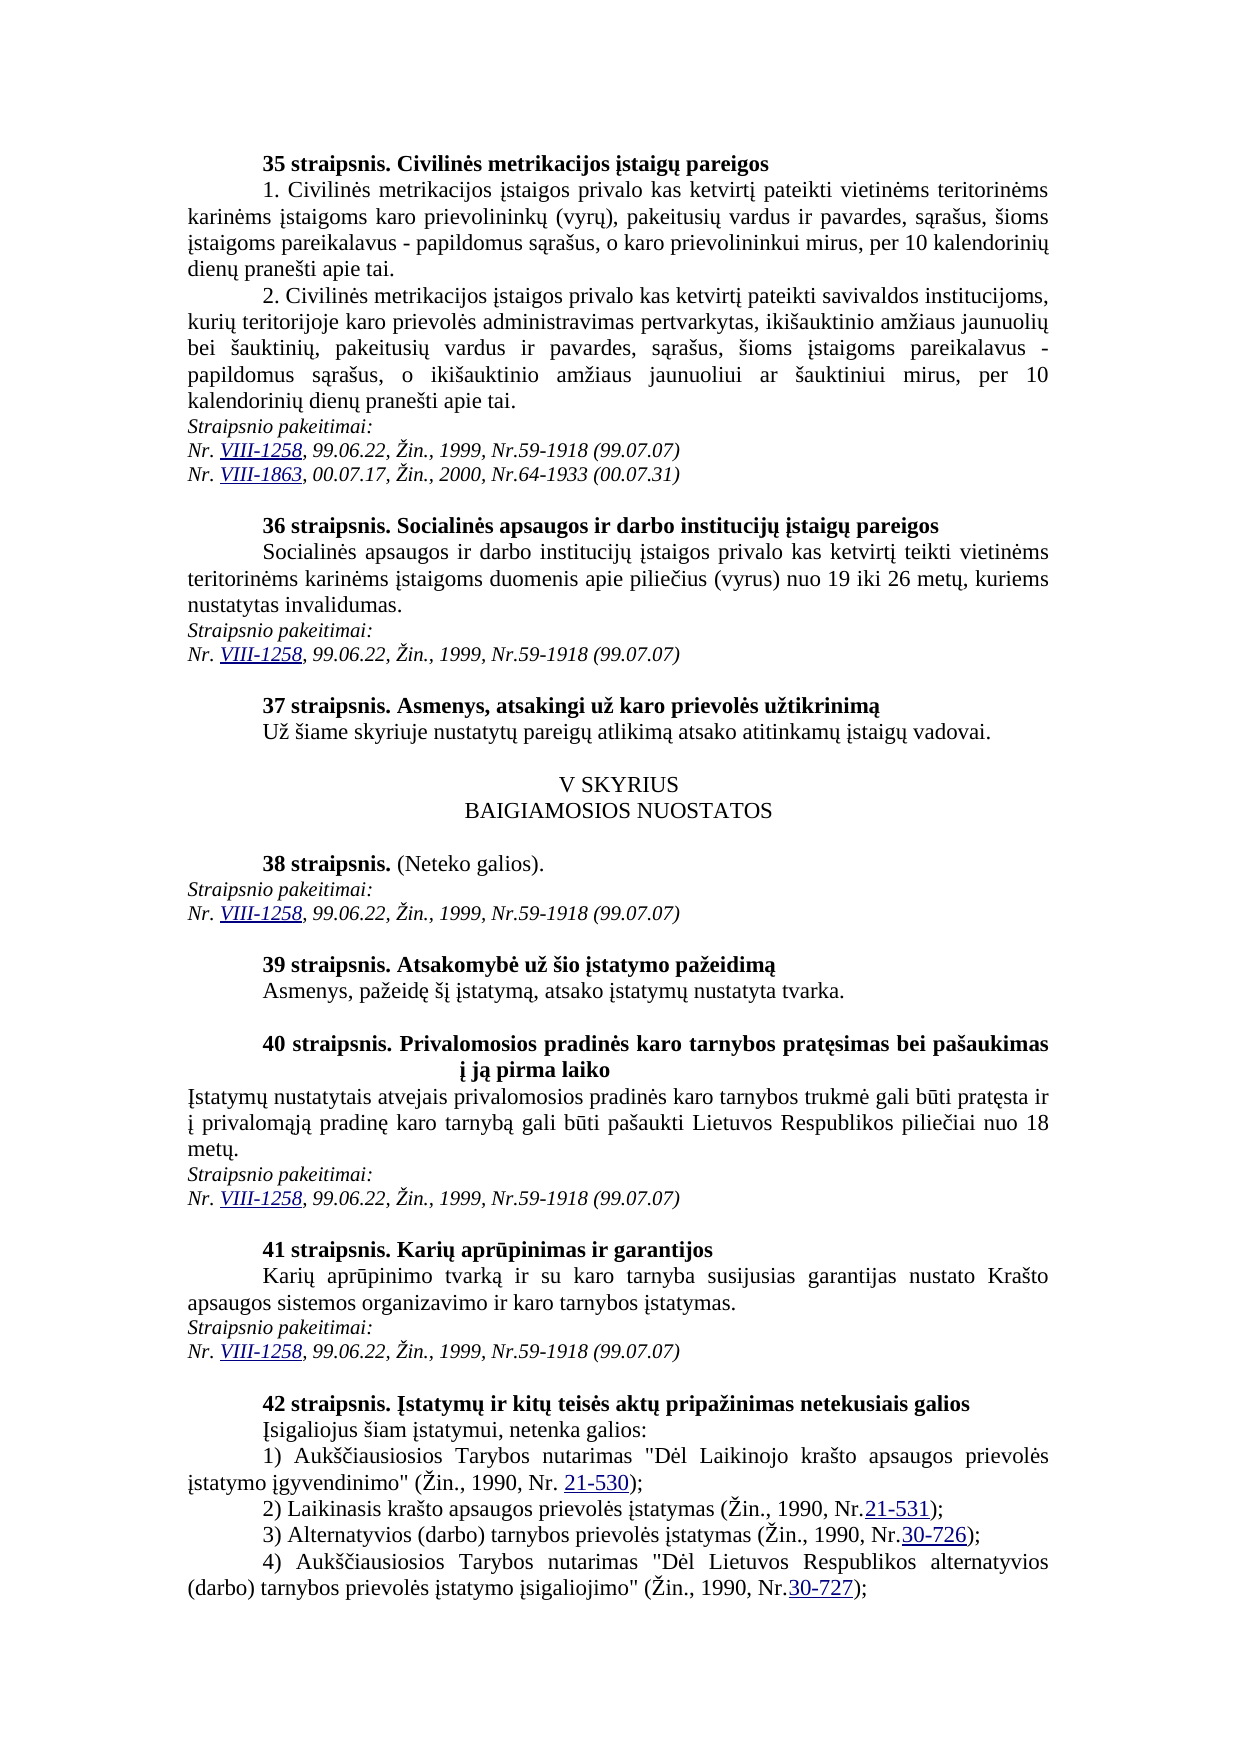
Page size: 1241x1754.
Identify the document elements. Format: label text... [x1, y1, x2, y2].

text 3) Alternatyvios (darbo) tarnybos prievolės įstatymas (Žin., 1990, Nr.30-726); [187, 1522, 1050, 1548]
text 41 straipsnis. Karių aprūpinimas ir garantijos [187, 1236, 1050, 1263]
text Nr. VIII-1258, 99.06.22, Žin., 1999, Nr.59-1918 (99.07.07) [187, 1186, 1050, 1210]
text 2. Civilinės metrikacijos įstaigos privalo kas ketvirtį pateikti savivaldos institucijoms, kurių teritorijoje karo prievolės administravimas pertvarkytas, ikišauktinio amžiaus jaunuolių bei šauktinių, pakeitusių vardus ir pavardes, sąrašus, šioms įstaigoms pareikalavus - papildomus sąrašus, o ikišauktinio amžiaus jaunuoliui ar šauktiniui mirus, per 10 kalendorinių dienų pranešti apie tai. [187, 282, 1050, 413]
text 1. Civilinės metrikacijos įstaigos privalo kas ketvirtį pateikti vietinėms teritorinėms karinėms įstaigoms karo prievolininkų (vyrų), pakeitusių vardus ir pavardes, sąrašus, šioms įstaigoms pareikalavus - papildomus sąrašus, o karo prievolininkui mirus, per 10 kalendorinių dienų pranešti apie tai. [187, 176, 1050, 282]
text Straipsnio pakeitimai: [187, 876, 1050, 901]
text Už šiame skyriuje nustatytų pareigų atlikimą atsako atitinkamų įstaigų vadovai. [187, 718, 1050, 745]
text Straipsnio pakeitimai: [187, 1162, 1050, 1186]
text 35 straipsnis. Civilinės metrikacijos įstaigų pareigos [187, 150, 1050, 176]
text V SKYRIUS [187, 771, 1050, 797]
text Straipsnio pakeitimai: [187, 617, 1050, 642]
text Socialinės apsaugos ir darbo institucijų įstaigos privalo kas ketvirtį teikti vietinėms teritorinėms karinėms įstaigoms duomenis apie piliečius (vyrus) nuo 19 iki 26 metų, kuriems nustatytas invalidumas. [187, 538, 1050, 617]
text BAIGIAMOSIOS NUOSTATOS [187, 797, 1050, 824]
text Nr. VIII-1258, 99.06.22, Žin., 1999, Nr.59-1918 (99.07.07) [187, 642, 1050, 666]
text 42 straipsnis. Įstatymų ir kitų teisės aktų pripažinimas netekusiais galios [187, 1390, 1050, 1416]
text Straipsnio pakeitimai: [187, 413, 1050, 438]
text 37 straipsnis. Asmenys, atsakingi už karo prievolės užtikrinimą [187, 692, 1050, 718]
text 39 straipsnis. Atsakomybė už šio įstatymo pažeidimą [187, 951, 1050, 977]
text Nr. VIII-1863, 00.07.17, Žin., 2000, Nr.64-1933 (00.07.31) [187, 462, 1050, 486]
text Asmenys, pažeidę šį įstatymą, atsako įstatymų nustatyta tvarka. [187, 977, 1050, 1004]
text 2) Laikinasis krašto apsaugos prievolės įstatymas (Žin., 1990, Nr.21-531); [187, 1495, 1050, 1522]
text 38 straipsnis. (Neteko galios). [187, 850, 1050, 876]
text 40 straipsnis. Privalomosios pradinės karo tarnybos pratęsimas bei pašaukimas į ją pirma laiko [262, 1030, 1050, 1083]
text Straipsnio pakeitimai: [187, 1315, 1050, 1339]
text Nr. VIII-1258, 99.06.22, Žin., 1999, Nr.59-1918 (99.07.07) [187, 1339, 1050, 1363]
text Nr. VIII-1258, 99.06.22, Žin., 1999, Nr.59-1918 (99.07.07) [187, 901, 1050, 924]
text Įsigaliojus šiam įstatymui, netenka galios: [187, 1416, 1050, 1442]
text Nr. VIII-1258, 99.06.22, Žin., 1999, Nr.59-1918 (99.07.07) [187, 438, 1050, 462]
text Karių aprūpinimo tvarką ir su karo tarnyba susijusias garantijas nustato Krašto apsaugos sistemos organizavimo ir karo tarnybos įstatymas. [187, 1263, 1050, 1315]
text 36 straipsnis. Socialinės apsaugos ir darbo institucijų įstaigų pareigos [187, 512, 1050, 538]
text 1) Aukščiausiosios Tarybos nutarimas "Dėl Laikinojo krašto apsaugos prievolės įstatymo įgyvendinimo" (Žin., 1990, Nr. 21-530); [187, 1442, 1050, 1495]
text Įstatymų nustatytais atvejais privalomosios pradinės karo tarnybos trukmė gali būti pratęsta ir į privalomąją pradinę karo tarnybą gali būti pašaukti Lietuvos Respublikos piliečiai nuo 18 metų. [187, 1083, 1050, 1162]
text 4) Aukščiausiosios Tarybos nutarimas "Dėl Lietuvos Respublikos alternatyvios (darbo) tarnybos prievolės įstatymo įsigaliojimo" (Žin., 1990, Nr.30-727); [187, 1548, 1050, 1601]
